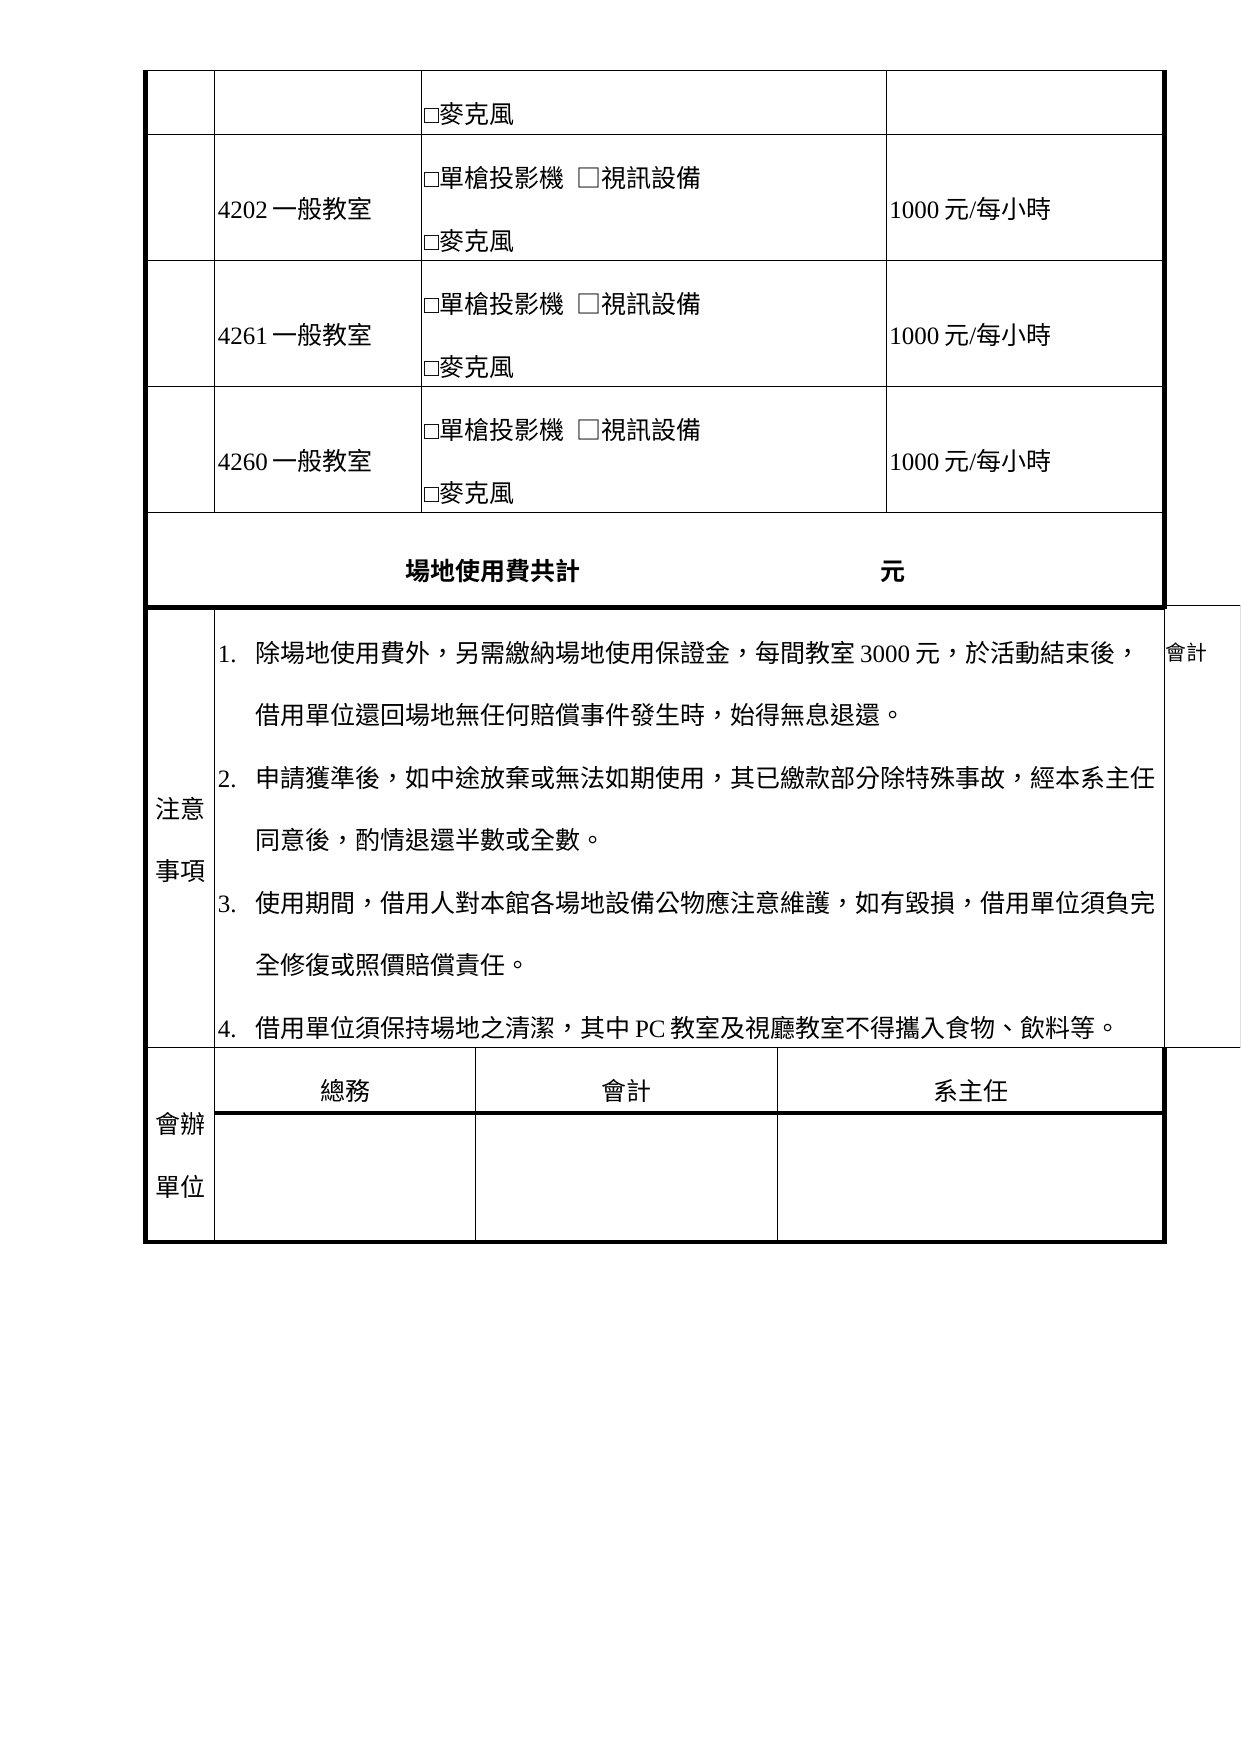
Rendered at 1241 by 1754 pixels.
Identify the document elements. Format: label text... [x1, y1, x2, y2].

table_cell [887, 71, 1162, 134]
table_cell [215, 1115, 475, 1239]
table_cell 4261一般教室 [215, 261, 421, 386]
table_cell [1167, 512, 1240, 605]
table_cell [148, 261, 214, 386]
table_cell 注意 事項 [148, 610, 214, 1047]
table_cell [476, 1115, 777, 1239]
table_cell [778, 1115, 1162, 1239]
table_cell [1167, 1111, 1240, 1239]
table_cell 1000元/每小時 [887, 261, 1162, 386]
table_cell □單槍投影機 □視訊設備 □麥克風 [422, 135, 886, 260]
table_cell □單槍投影機 □視訊設備 □麥克風 [422, 261, 886, 386]
table_cell [1167, 386, 1240, 512]
table_cell [1167, 134, 1240, 260]
table_cell 4202一般教室 [215, 135, 421, 260]
table_cell □單槍投影機 □視訊設備 □麥克風 [422, 387, 886, 512]
table_cell [215, 71, 421, 134]
table_cell □麥克風 [422, 71, 886, 134]
table_cell [1167, 70, 1240, 134]
table_cell [148, 71, 214, 134]
table_cell 會計 [1165, 606, 1240, 1047]
table_cell 會計 [476, 1048, 777, 1111]
table_cell 1000元/每小時 [887, 135, 1162, 260]
table_cell 1000元/每小時 [887, 387, 1162, 512]
table_cell 總務 [215, 1048, 475, 1111]
table_cell [148, 135, 214, 260]
table_cell 場地使用費共計 元 [148, 513, 1162, 605]
table_cell 系主任 [778, 1048, 1162, 1111]
table_cell [148, 387, 214, 512]
table_cell [1167, 1048, 1240, 1111]
table_cell 會辦 單位 [148, 1048, 214, 1239]
table_cell 4260一般教室 [215, 387, 421, 512]
table_cell [1167, 260, 1240, 386]
table_cell 除場地使用費外，另需繳納場地使用保證金，每間教室3000元，於活動結束後，借用單位還回場地無任何賠償事件發生時，始得無息退還。 申請獲準後，如中途放棄或無法如期使用，其已繳款部分除特殊事故，經本系主任同意後，酌情退還半數或全數。 使用期間，借用人對本館各場地設備公物應注意維護，如有毀損，借用單位須負完全修復或照價賠償責任。 借用單位須保持場地之清潔，其中PC教室及視廳教室不得攜入食物、飲料等。 [215, 610, 1164, 1047]
